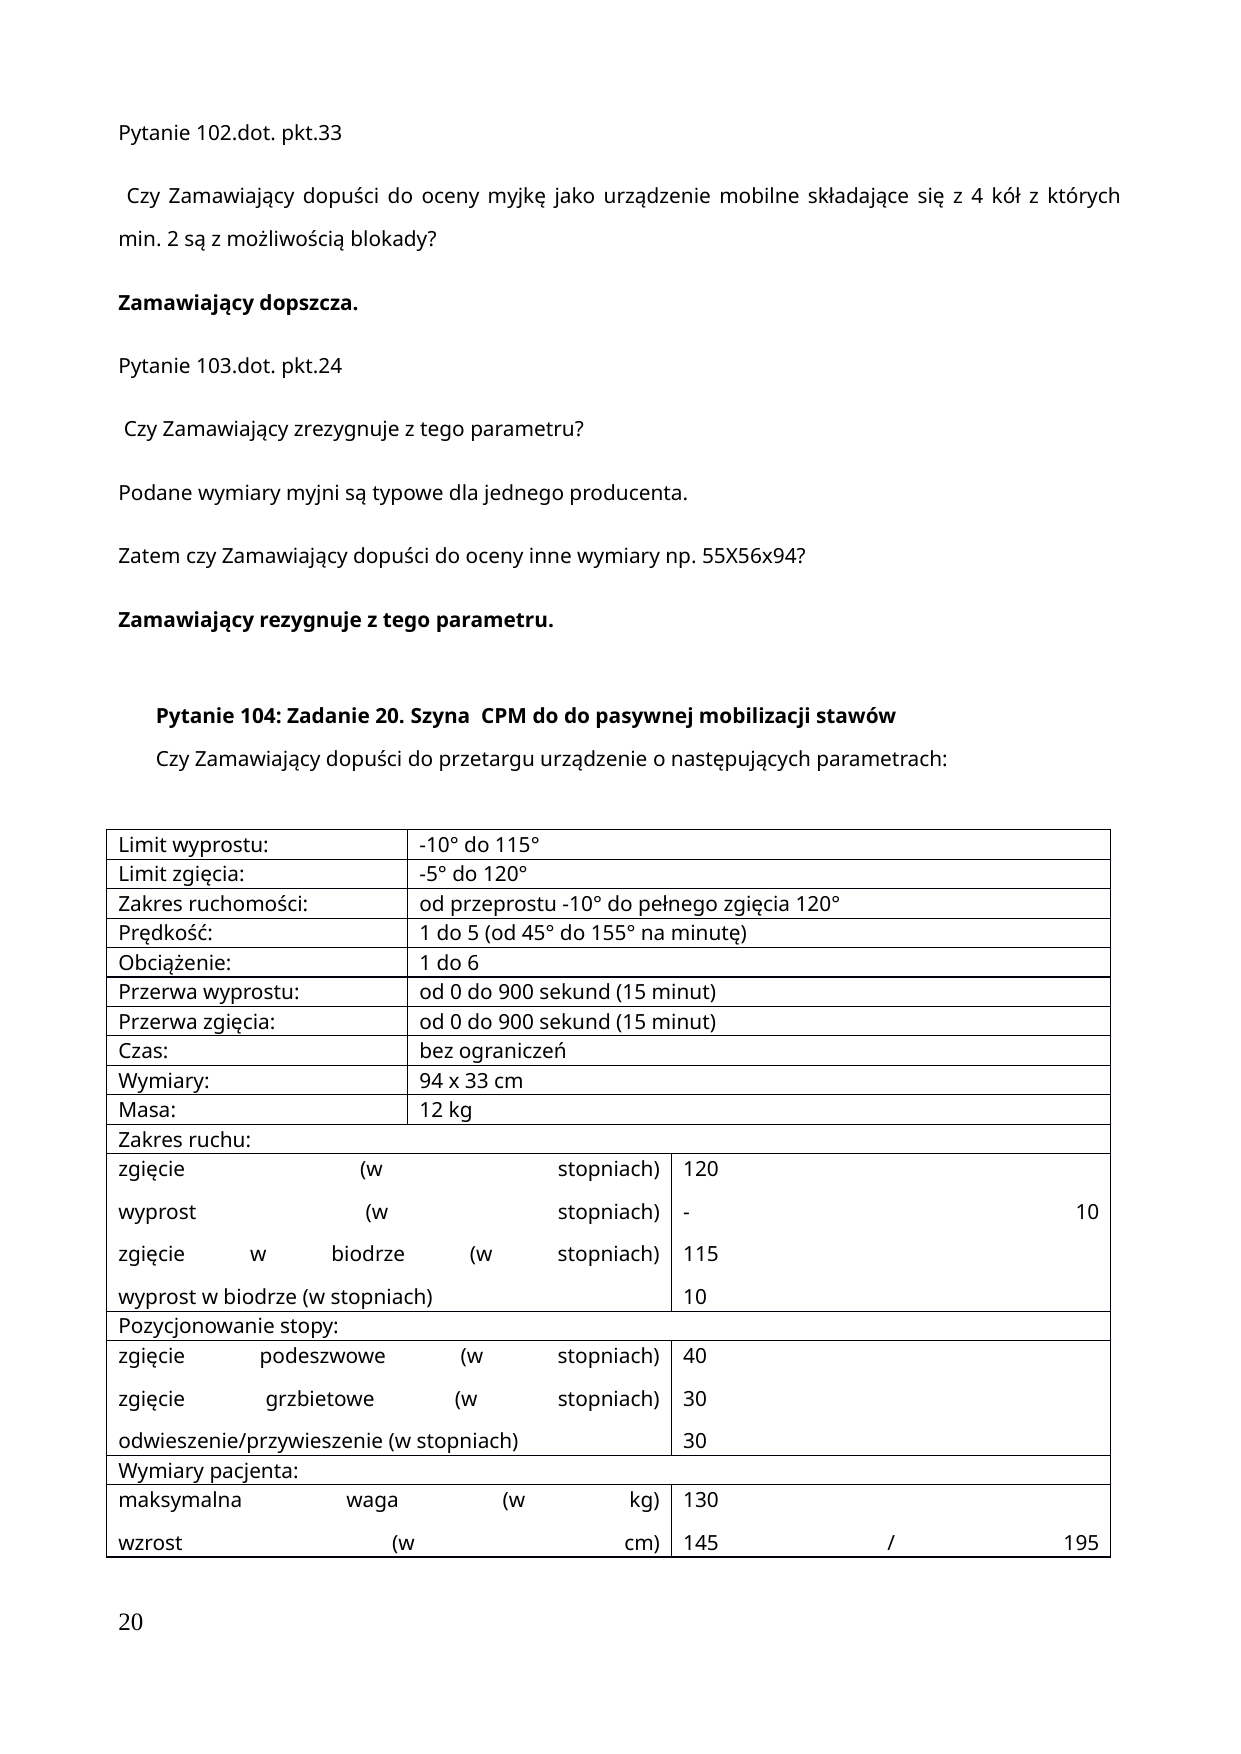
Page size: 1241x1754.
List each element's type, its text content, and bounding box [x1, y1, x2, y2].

table_cell Limit zgięcia: [107, 860, 407, 888]
table_cell 94 x 33 cm [408, 1066, 1110, 1094]
table_cell 12 kg [408, 1095, 1110, 1124]
text Zatem czy Zamawiający dopuści do oceny inne wymiary np. 55X56x94? [118, 541, 1122, 570]
text Pytanie 104: Zadanie 20. Szyna CPM do do pasywnej mobilizacji stawów [156, 701, 1122, 730]
table_cell -5° do 120° [408, 860, 1110, 888]
text Pytanie 102.dot. pkt.33 [118, 118, 1122, 147]
text Podane wymiary myjni są typowe dla jednego producenta. [118, 478, 1122, 506]
table_cell Przerwa wyprostu: [107, 978, 407, 1006]
table_cell maksymalna waga (w kg) wzrost (w cm) [107, 1485, 671, 1556]
table_cell Zakres ruchomości: [107, 889, 407, 917]
table_cell Przerwa zgięcia: [107, 1007, 407, 1035]
table_cell Masa: [107, 1095, 407, 1124]
table_cell od przeprostu -10° do pełnego zgięcia 120° [408, 889, 1110, 917]
table_cell 1 do 6 [408, 948, 1110, 976]
table_cell bez ograniczeń [408, 1036, 1110, 1065]
text Czy Zamawiający zrezygnuje z tego parametru? [118, 414, 1122, 443]
table_cell od 0 do 900 sekund (15 minut) [408, 978, 1110, 1006]
table_cell 40 30 30 [672, 1341, 1110, 1455]
table_cell Obciążenie: [107, 948, 407, 976]
table_cell 120 - 10 115 10 [672, 1154, 1110, 1311]
table_cell od 0 do 900 sekund (15 minut) [408, 1007, 1110, 1035]
table_cell 130 145 / 195 [672, 1485, 1110, 1556]
table_cell Pozycjonowanie stopy: [107, 1312, 1110, 1340]
table_header -10° do 115° [408, 830, 1110, 858]
table_cell Prędkość: [107, 919, 407, 947]
text Zamawiający dopszcza. [118, 288, 1122, 316]
table_cell Zakres ruchu: [107, 1125, 1110, 1153]
text Czy Zamawiający dopuści do przetargu urządzenie o następujących parametrach: [156, 744, 1122, 772]
table_cell Czas: [107, 1036, 407, 1065]
table_cell zgięcie (w stopniach) wyprost (w stopniach) zgięcie w biodrze (w stopniach) wyprost w biodrze (w stopniach) [107, 1154, 671, 1311]
text Czy Zamawiający dopuści do oceny myjkę jako urządzenie mobilne składające się z 4 kół z których min. 2 są z możliwością blokady? [118, 182, 1122, 253]
table_header Limit wyprostu: [107, 830, 407, 858]
text Zamawiający rezygnuje z tego parametru. [118, 605, 1122, 633]
table_cell 1 do 5 (od 45° do 155° na minutę) [408, 919, 1110, 947]
table_cell Wymiary pacjenta: [107, 1456, 1110, 1484]
table_cell zgięcie podeszwowe (w stopniach) zgięcie grzbietowe (w stopniach) odwieszenie/przywieszenie (w stopniach) [107, 1341, 671, 1455]
table_cell Wymiary: [107, 1066, 407, 1094]
text Pytanie 103.dot. pkt.24 [118, 351, 1122, 379]
